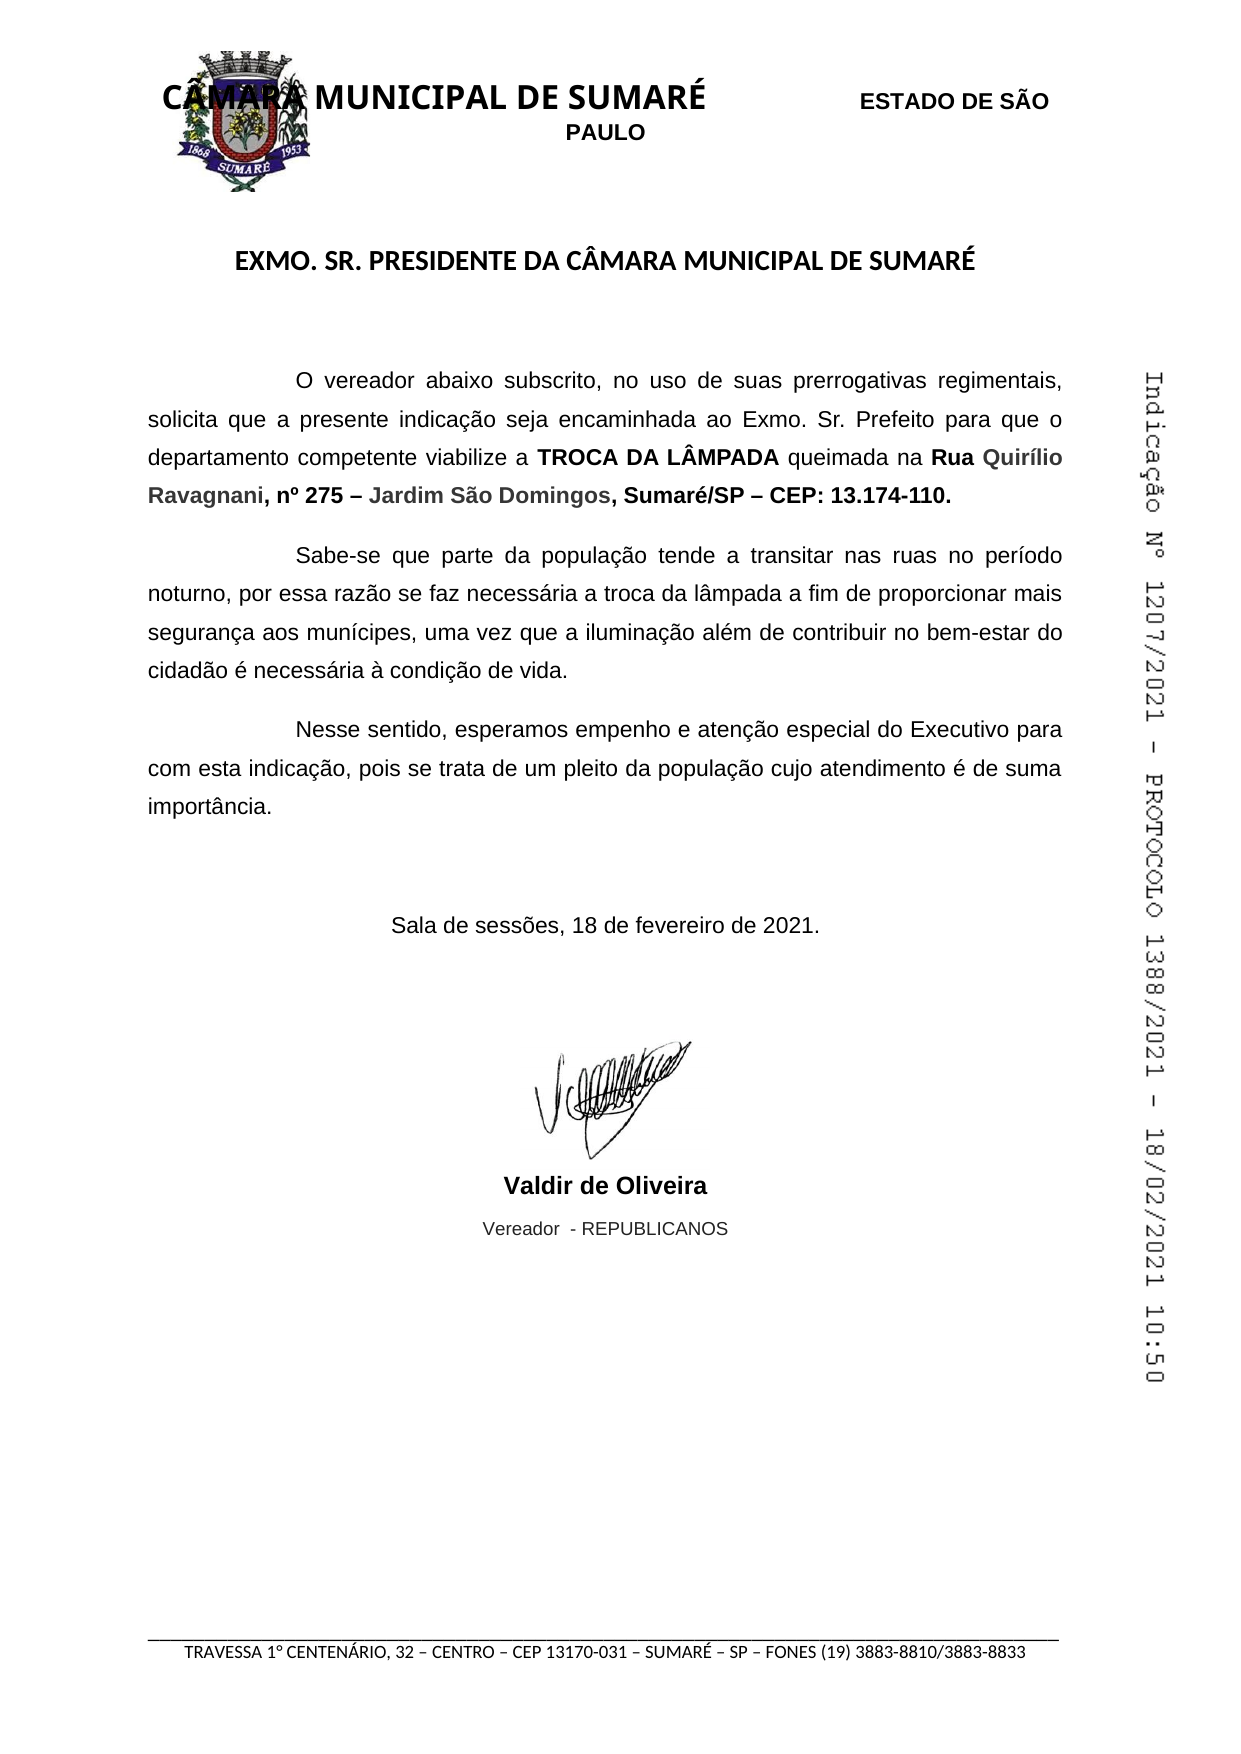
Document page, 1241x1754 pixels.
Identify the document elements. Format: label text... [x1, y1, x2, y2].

text Sabe-se que parte da população tende a transitar nas ruas no período noturno, por essa razão se faz necessária a troca da lâmpada a fim de proporcionar mais segurança aos munícipes, uma vez que a iluminação além de contribuir no bem-estar do cidadão é necessária à condição de vida. [148, 542, 1063, 683]
picture [172, 51, 311, 192]
picture [1120, 366, 1183, 1388]
text Valdir de Oliveira [148, 1172, 1063, 1200]
text EXMO. SR. PRESIDENTE DA CÂMARA MUNICIPAL DE SUMARÉ [148, 248, 1063, 277]
picture [519, 1027, 711, 1170]
text Vereador - REPUBLICANOS [148, 1219, 1063, 1239]
text O vereador abaixo subscrito, no uso de suas prerrogativas regimentais, solicita que a presente indicação seja encaminhada ao Exmo. Sr. Prefeito para que o departamento competente viabilize a TROCA DA LÂMPADA queimada na Rua Quirílio Ravagnani, nº 275 – Jardim São Domingos, Sumaré/SP – CEP: 13.174-110. [148, 368, 1063, 509]
text Nesse sentido, esperamos empenho e atenção especial do Executivo para com esta indicação, pois se trata de um pleito da população cujo atendimento é de suma importância. [148, 717, 1063, 819]
text Sala de sessões, 18 de fevereiro de 2021. [148, 912, 1063, 938]
